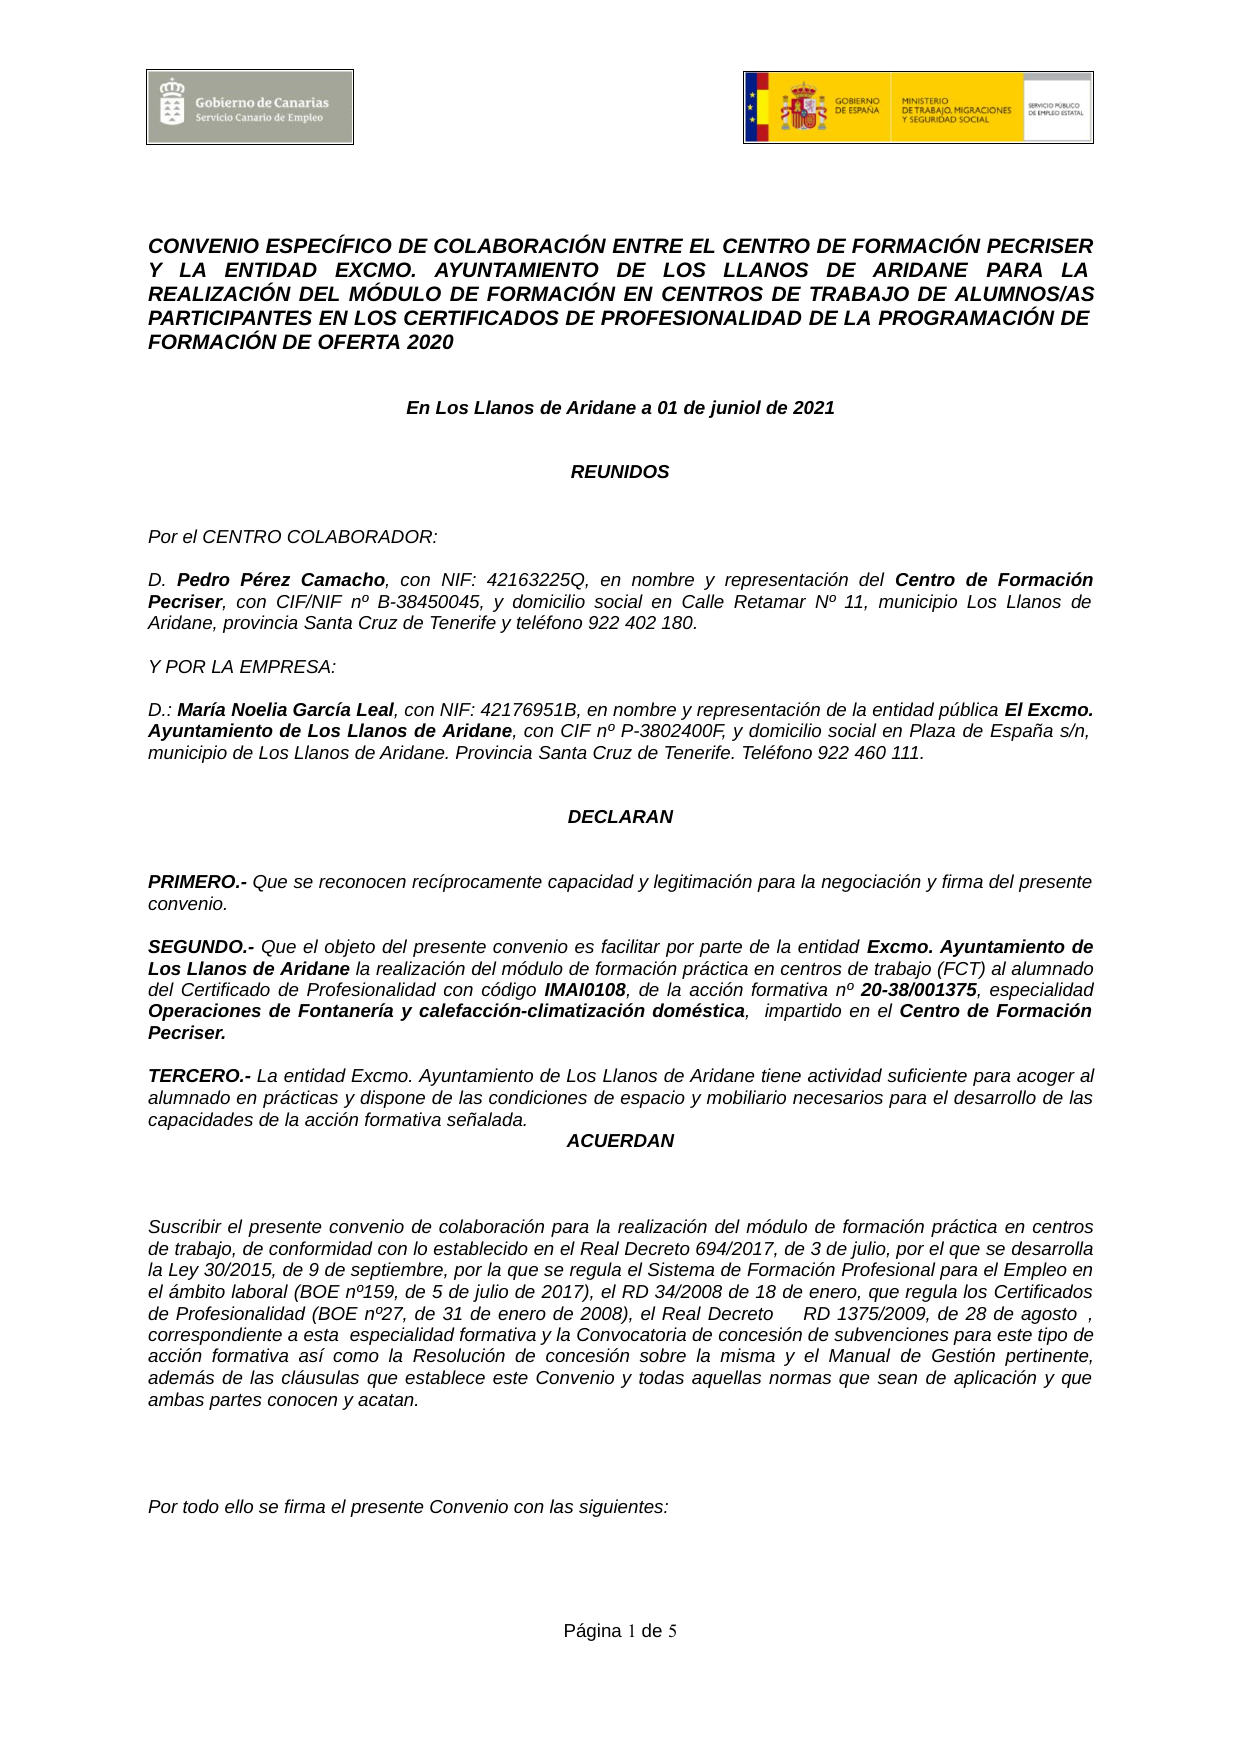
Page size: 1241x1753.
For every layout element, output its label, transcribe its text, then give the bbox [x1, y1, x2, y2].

text Los Llanos de Aridane la realización del módulo de formación práctica en centros de trabajo (FCT) al alumnado [148, 958, 1118, 979]
picture [147, 70, 353, 144]
text de Profesionalidad (BOE nº27, de 31 de enero de 2008), el Real Decreto [148, 1303, 797, 1324]
picture [744, 72, 1093, 143]
text capacidades de la acción formativa señalada. [148, 1109, 1118, 1130]
text En Los Llanos de Aridane a 01 de juniol de 2021 [406, 398, 859, 418]
text ACUERDAN [567, 1131, 699, 1152]
text el ámbito laboral (BOE nº159, de 5 de julio de 2017), el RD 34/2008 de 18 de enero, que regula los Certificados [148, 1282, 1117, 1303]
text además de las cláusulas que establece este Convenio y todas aquellas normas que sean de aplicación y que [148, 1368, 1118, 1389]
text alumnado en prácticas y dispone de las condiciones de espacio y mobiliario necesarios para el desarrollo de las [148, 1087, 1118, 1108]
text Pecriser, con CIF/NIF nº B-38450045, y domicilio social en Calle Retamar Nº 11, municipio Los Llanos de [148, 592, 1118, 613]
text Ayuntamiento de Los Llanos de Aridane, con CIF nº P-3802400F, y domicilio social en Plaza de España s/n, [148, 721, 1118, 742]
text Operaciones de Fontanería y calefacción-climatización doméstica, impartido en el Centro de Formación [148, 1001, 1118, 1022]
text DECLARAN [568, 807, 698, 828]
text Pecriser. [148, 1023, 1118, 1044]
text Por todo ello se firma el presente Convenio con las siguientes: [148, 1497, 691, 1518]
text Y LA ENTIDAD EXCMO. AYUNTAMIENTO DE LOS LLANOS DE ARIDANE PARA LA [148, 259, 1118, 282]
text Página 1 de 5 [563, 1620, 702, 1641]
text correspondiente a esta especialidad formativa y la Convocatoria de concesión de subvenciones para este tipo de [148, 1325, 1118, 1346]
text Suscribir el presente convenio de colaboración para la realización del módulo de formación práctica en centros [148, 1217, 1117, 1238]
text del Certificado de Profesionalidad con código IMAI0108, de la acción formativa nº 20-38/001375, especialidad [148, 980, 1118, 1001]
text convenio. [148, 893, 1117, 914]
text REALIZACIÓN DEL MÓDULO DE FORMACIÓN EN CENTROS DE TRABAJO DE ALUMNOS/AS [148, 283, 1118, 306]
text Aridane, provincia Santa Cruz de Tenerife y teléfono 922 402 180. [148, 613, 1118, 634]
text RD 1375/2009, de 28 de agosto , [803, 1303, 1118, 1324]
text municipio de Los Llanos de Aridane. Provincia Santa Cruz de Tenerife. Teléfono 922 460 111. [148, 742, 1118, 763]
text Por el CENTRO COLABORADOR: [148, 527, 462, 548]
text PARTICIPANTES EN LOS CERTIFICADOS DE PROFESIONALIDAD DE LA PROGRAMACIÓN DE [148, 307, 1118, 330]
text D. Pedro Pérez Camacho, con NIF: 42163225Q, en nombre y representación del Centro de Formación [148, 570, 1118, 591]
text SEGUNDO.- Que el objeto del presente convenio es facilitar por parte de la entidad Excmo. Ayuntamiento de [148, 937, 1118, 958]
text FORMACIÓN DE OFERTA 2020 [148, 331, 1118, 354]
text TERCERO.- La entidad Excmo. Ayuntamiento de Los Llanos de Aridane tiene actividad suficiente para acoger al [148, 1066, 1118, 1087]
text Y POR LA EMPRESA: [148, 656, 361, 677]
text PRIMERO.- Que se reconocen recíprocamente capacidad y legitimación para la negociación y firma del presente [148, 872, 1117, 893]
text acción formativa así como la Resolución de concesión sobre la misma y el Manual de Gestión pertinente, [148, 1346, 1118, 1367]
text ambas partes conocen y acatan. [148, 1389, 1118, 1410]
text CONVENIO ESPECÍFICO DE COLABORACIÓN ENTRE EL CENTRO DE FORMACIÓN PECRISER [148, 235, 1118, 258]
text de trabajo, de conformidad con lo establecido en el Real Decreto 694/2017, de 3 de julio, por el que se desarrolla [148, 1238, 1117, 1259]
text la Ley 30/2015, de 9 de septiembre, por la que se regula el Sistema de Formación Profesional para el Empleo en [148, 1260, 1117, 1281]
text REUNIDOS [571, 462, 694, 483]
text D.: María Noelia García Leal, con NIF: 42176951B, en nombre y representación de la entidad pública El Excmo. [148, 699, 1118, 720]
